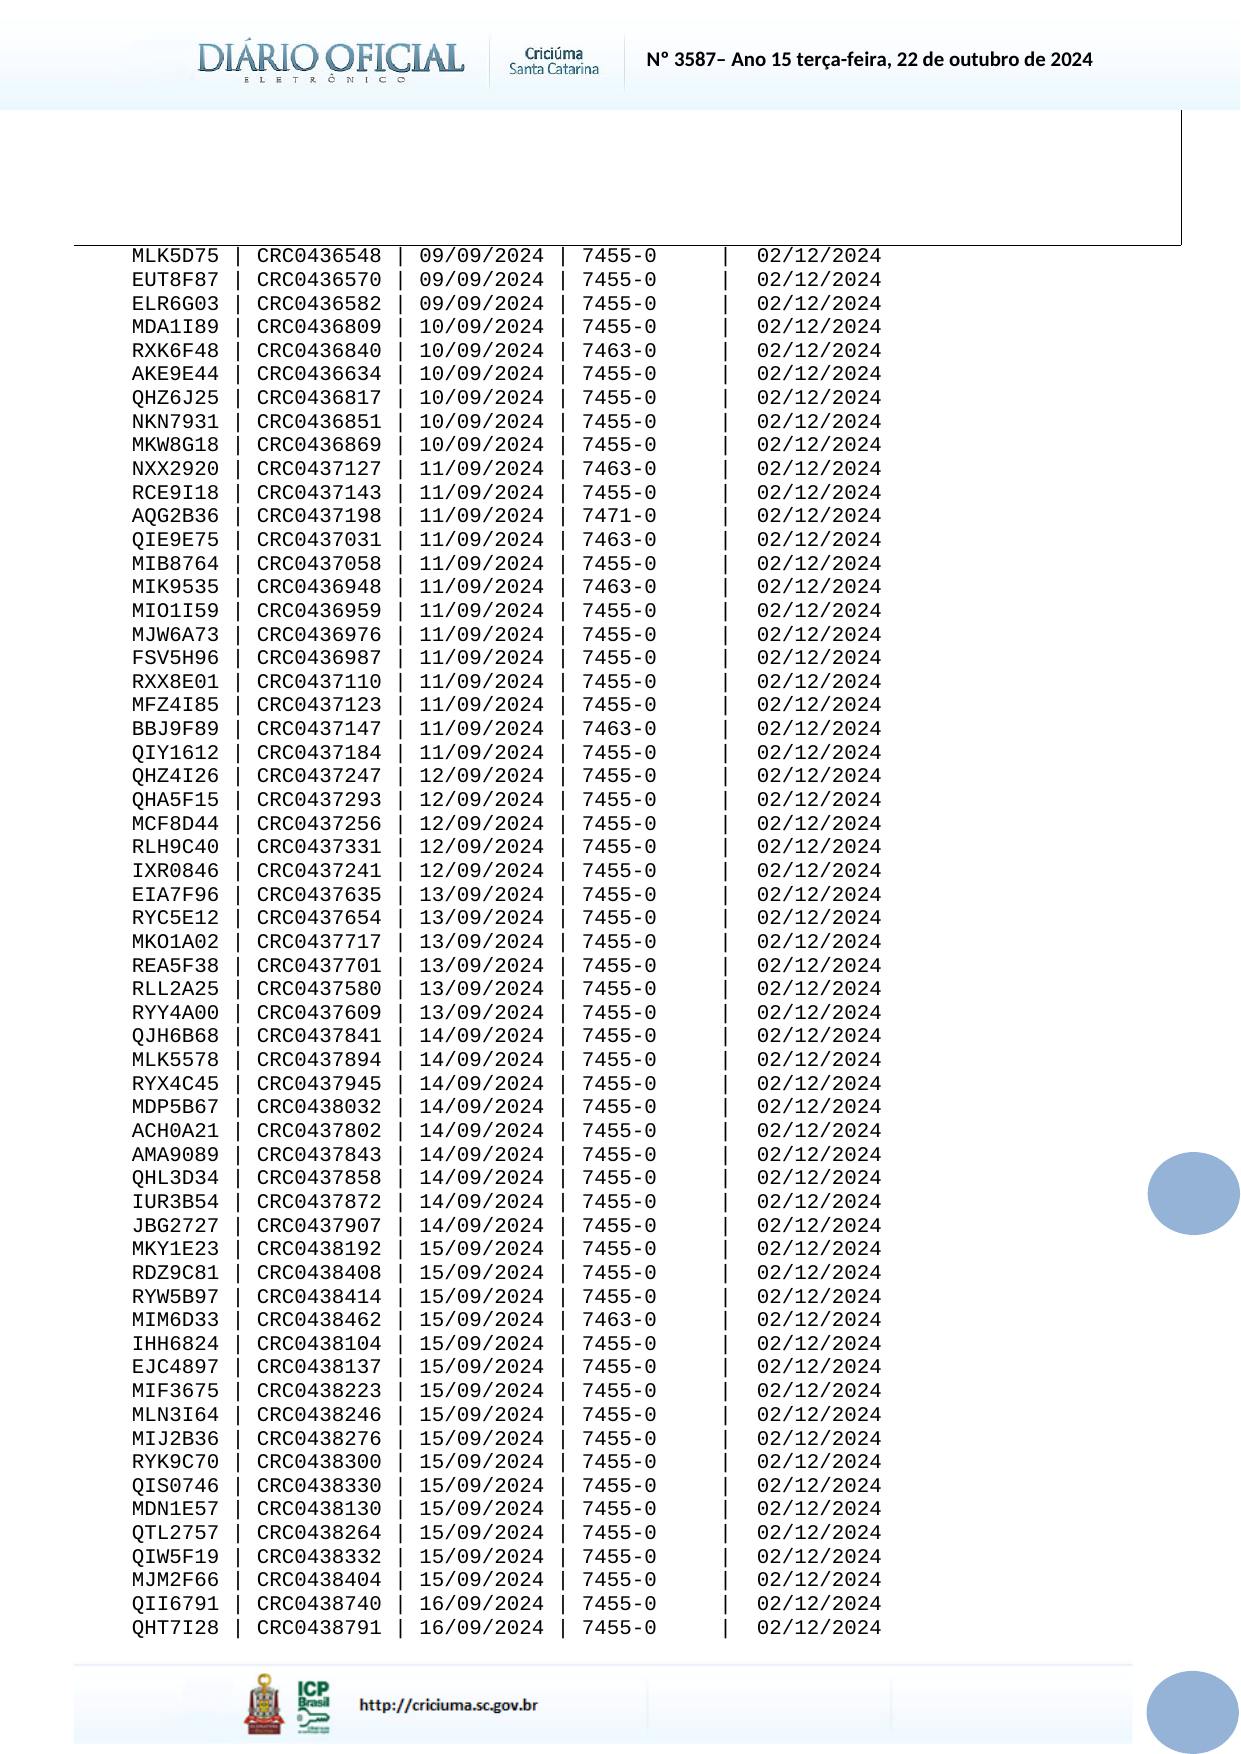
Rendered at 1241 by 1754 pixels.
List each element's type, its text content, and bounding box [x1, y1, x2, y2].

text MIJ2B36 | CRC0438276 | 15/09/2024 | 7455-0 | 02/12/2024 [44, 1427, 1181, 1451]
text NKN7931 | CRC0436851 | 10/09/2024 | 7455-0 | 02/12/2024 [44, 411, 1181, 434]
text RCE9I18 | CRC0437143 | 11/09/2024 | 7455-0 | 02/12/2024 [44, 482, 1181, 505]
text QIW5F19 | CRC0438332 | 15/09/2024 | 7455-0 | 02/12/2024 [44, 1546, 1181, 1569]
text MKY1E23 | CRC0438192 | 15/09/2024 | 7455-0 | 02/12/2024 [44, 1238, 1181, 1262]
text MKW8G18 | CRC0436869 | 10/09/2024 | 7455-0 | 02/12/2024 [44, 434, 1181, 458]
text EJC4897 | CRC0438137 | 15/09/2024 | 7455-0 | 02/12/2024 [44, 1357, 1181, 1380]
text RYX4C45 | CRC0437945 | 14/09/2024 | 7455-0 | 02/12/2024 [44, 1073, 1181, 1096]
text RYY4A00 | CRC0437609 | 13/09/2024 | 7455-0 | 02/12/2024 [44, 1002, 1181, 1026]
text MLK5578 | CRC0437894 | 14/09/2024 | 7455-0 | 02/12/2024 [44, 1049, 1181, 1073]
text MJM2F66 | CRC0438404 | 15/09/2024 | 7455-0 | 02/12/2024 [44, 1569, 1181, 1593]
text RXK6F48 | CRC0436840 | 10/09/2024 | 7463-0 | 02/12/2024 [44, 340, 1181, 363]
text FSV5H96 | CRC0436987 | 11/09/2024 | 7455-0 | 02/12/2024 [44, 647, 1181, 671]
text QIY1612 | CRC0437184 | 11/09/2024 | 7455-0 | 02/12/2024 [44, 742, 1181, 765]
text JBG2727 | CRC0437907 | 14/09/2024 | 7455-0 | 02/12/2024 [44, 1215, 1181, 1238]
text QIS0746 | CRC0438330 | 15/09/2024 | 7455-0 | 02/12/2024 [44, 1475, 1181, 1498]
text MKO1A02 | CRC0437717 | 13/09/2024 | 7455-0 | 02/12/2024 [44, 931, 1181, 954]
text RYC5E12 | CRC0437654 | 13/09/2024 | 7455-0 | 02/12/2024 [44, 907, 1181, 931]
text QHZ6J25 | CRC0436817 | 10/09/2024 | 7455-0 | 02/12/2024 [44, 387, 1181, 411]
text QIE9E75 | CRC0437031 | 11/09/2024 | 7463-0 | 02/12/2024 [44, 529, 1181, 553]
text IUR3B54 | CRC0437872 | 14/09/2024 | 7455-0 | 02/12/2024 [44, 1191, 1153, 1215]
text IXR0846 | CRC0437241 | 12/09/2024 | 7455-0 | 02/12/2024 [44, 860, 1181, 884]
text QHZ4I26 | CRC0437247 | 12/09/2024 | 7455-0 | 02/12/2024 [44, 765, 1181, 789]
text MDA1I89 | CRC0436809 | 10/09/2024 | 7455-0 | 02/12/2024 [44, 316, 1181, 340]
text AQG2B36 | CRC0437198 | 11/09/2024 | 7471-0 | 02/12/2024 [44, 505, 1181, 529]
text QII6791 | CRC0438740 | 16/09/2024 | 7455-0 | 02/12/2024 [44, 1593, 1181, 1617]
text MJW6A73 | CRC0436976 | 11/09/2024 | 7455-0 | 02/12/2024 [44, 623, 1181, 647]
text RLH9C40 | CRC0437331 | 12/09/2024 | 7455-0 | 02/12/2024 [44, 836, 1181, 860]
text MIK9535 | CRC0436948 | 11/09/2024 | 7463-0 | 02/12/2024 [44, 576, 1181, 600]
text RDZ9C81 | CRC0438408 | 15/09/2024 | 7455-0 | 02/12/2024 [44, 1262, 1181, 1286]
text RYK9C70 | CRC0438300 | 15/09/2024 | 7455-0 | 02/12/2024 [44, 1451, 1181, 1475]
text AKE9E44 | CRC0436634 | 10/09/2024 | 7455-0 | 02/12/2024 [44, 363, 1181, 387]
text NXX2920 | CRC0437127 | 11/09/2024 | 7463-0 | 02/12/2024 [44, 458, 1181, 482]
text MLN3I64 | CRC0438246 | 15/09/2024 | 7455-0 | 02/12/2024 [44, 1404, 1181, 1427]
text ELR6G03 | CRC0436582 | 09/09/2024 | 7455-0 | 02/12/2024 [44, 292, 1181, 316]
text MLK5D75 | CRC0436548 | 09/09/2024 | 7455-0 | 02/12/2024 [44, 245, 1181, 269]
text RYW5B97 | CRC0438414 | 15/09/2024 | 7455-0 | 02/12/2024 [44, 1286, 1181, 1309]
text AMA9089 | CRC0437843 | 14/09/2024 | 7455-0 | 02/12/2024 [44, 1144, 1181, 1167]
text ACH0A21 | CRC0437802 | 14/09/2024 | 7455-0 | 02/12/2024 [44, 1120, 1181, 1144]
text IHH6824 | CRC0438104 | 15/09/2024 | 7455-0 | 02/12/2024 [44, 1333, 1181, 1357]
text QJH6B68 | CRC0437841 | 14/09/2024 | 7455-0 | 02/12/2024 [44, 1026, 1181, 1049]
text MCF8D44 | CRC0437256 | 12/09/2024 | 7455-0 | 02/12/2024 [44, 813, 1181, 836]
text MIF3675 | CRC0438223 | 15/09/2024 | 7455-0 | 02/12/2024 [44, 1380, 1181, 1404]
text MIB8764 | CRC0437058 | 11/09/2024 | 7455-0 | 02/12/2024 [44, 553, 1181, 576]
text MDN1E57 | CRC0438130 | 15/09/2024 | 7455-0 | 02/12/2024 [44, 1498, 1181, 1522]
text MDP5B67 | CRC0438032 | 14/09/2024 | 7455-0 | 02/12/2024 [44, 1096, 1181, 1120]
text RXX8E01 | CRC0437110 | 11/09/2024 | 7455-0 | 02/12/2024 [44, 671, 1181, 694]
text EUT8F87 | CRC0436570 | 09/09/2024 | 7455-0 | 02/12/2024 [44, 269, 1181, 292]
text QHT7I28 | CRC0438791 | 16/09/2024 | 7455-0 | 02/12/2024 [44, 1617, 1181, 1640]
text MFZ4I85 | CRC0437123 | 11/09/2024 | 7455-0 | 02/12/2024 [44, 694, 1181, 718]
text QHL3D34 | CRC0437858 | 14/09/2024 | 7455-0 | 02/12/2024 [44, 1167, 1157, 1191]
text RLL2A25 | CRC0437580 | 13/09/2024 | 7455-0 | 02/12/2024 [44, 978, 1181, 1002]
text MIO1I59 | CRC0436959 | 11/09/2024 | 7455-0 | 02/12/2024 [44, 600, 1181, 623]
text QHA5F15 | CRC0437293 | 12/09/2024 | 7455-0 | 02/12/2024 [44, 789, 1181, 813]
text EIA7F96 | CRC0437635 | 13/09/2024 | 7455-0 | 02/12/2024 [44, 884, 1181, 907]
text BBJ9F89 | CRC0437147 | 11/09/2024 | 7463-0 | 02/12/2024 [44, 718, 1181, 742]
text REA5F38 | CRC0437701 | 13/09/2024 | 7455-0 | 02/12/2024 [44, 954, 1181, 978]
text MIM6D33 | CRC0438462 | 15/09/2024 | 7463-0 | 02/12/2024 [44, 1309, 1181, 1333]
text QTL2757 | CRC0438264 | 15/09/2024 | 7455-0 | 02/12/2024 [44, 1522, 1181, 1546]
